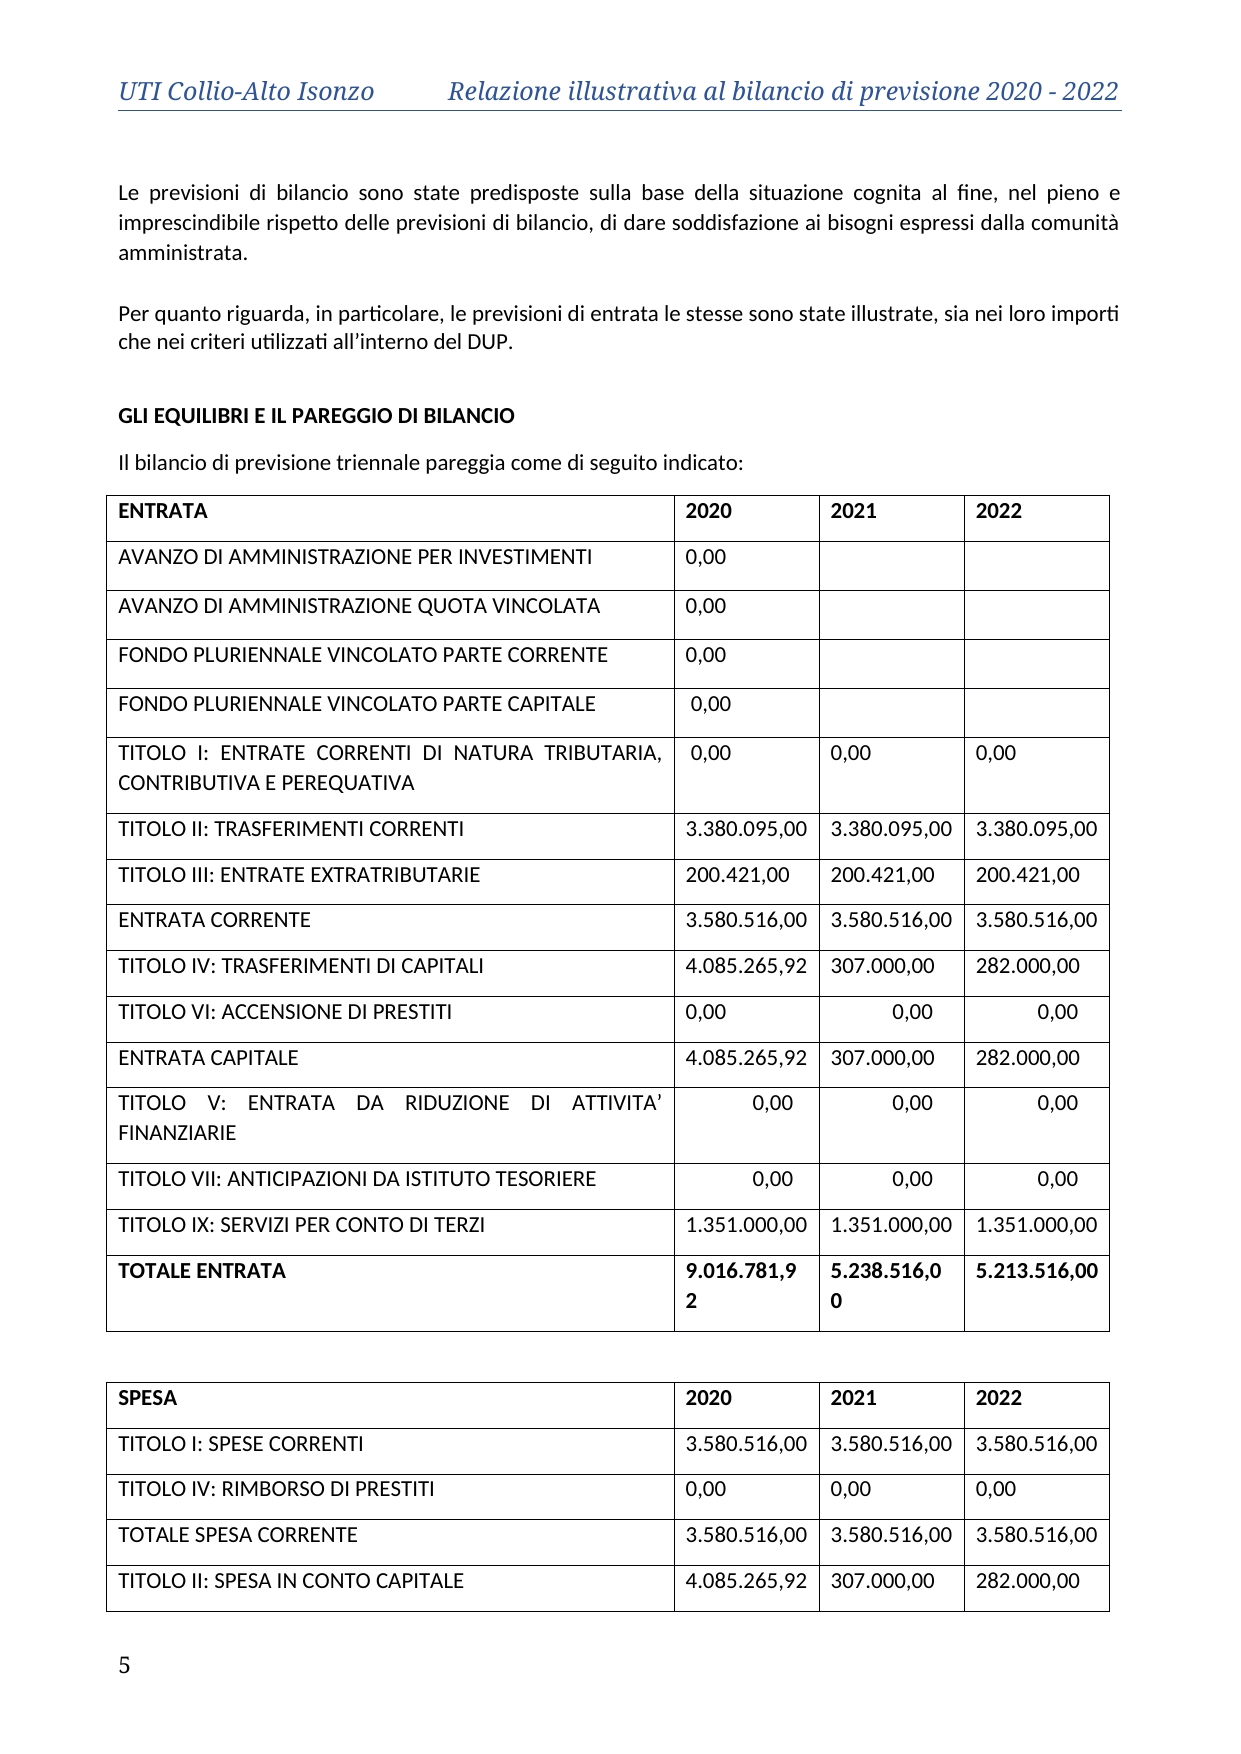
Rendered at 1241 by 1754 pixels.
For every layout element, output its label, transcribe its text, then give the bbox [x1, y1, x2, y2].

table_header ENTRATA [107, 496, 674, 541]
table_cell 0,00 [675, 1088, 819, 1163]
table_cell 3.380.095,00 [965, 814, 1109, 859]
table_cell [965, 591, 1109, 639]
table_cell 0,00 [675, 542, 819, 590]
table_cell 0,00 [675, 997, 819, 1042]
table_cell 1.351.000,00 [675, 1210, 819, 1255]
table_header 2022 [965, 496, 1109, 541]
table_cell 3.580.516,00 [965, 905, 1109, 950]
table_header 2020 [675, 496, 819, 541]
text Per quanto riguarda, in particolare, le previsioni di entrata le stesse sono state illustrate, sia nei loro importi che nei criteri utilizzati all’interno del DUP. [118, 299, 1122, 355]
table_cell 3.580.516,00 [820, 905, 964, 950]
table_cell ENTRATA CAPITALE [107, 1043, 674, 1087]
table_cell 307.000,00 [820, 951, 964, 996]
table_cell 282.000,00 [965, 951, 1109, 996]
table_cell [820, 689, 964, 737]
table_cell FONDO PLURIENNALE VINCOLATO PARTE CORRENTE [107, 640, 674, 688]
table_cell [965, 689, 1109, 737]
table_cell TITOLO II: TRASFERIMENTI CORRENTI [107, 814, 674, 859]
table_cell [820, 542, 964, 590]
text GLI EQUILIBRI E IL PAREGGIO DI BILANCIO [118, 402, 1122, 430]
table_cell 3.580.516,00 [675, 1520, 819, 1565]
table_cell 0,00 [675, 591, 819, 639]
table_cell 0,00 [675, 738, 819, 813]
table_cell 1.351.000,00 [820, 1210, 964, 1255]
table_cell 4.085.265,92 [675, 1566, 819, 1611]
table_cell ENTRATA CORRENTE [107, 905, 674, 950]
table_cell 0,00 [675, 1164, 819, 1209]
table_cell TITOLO II: SPESA IN CONTO CAPITALE [107, 1566, 674, 1611]
table_cell [820, 591, 964, 639]
table_header 2021 [820, 1383, 964, 1428]
table_cell 0,00 [675, 689, 819, 737]
table_cell AVANZO DI AMMINISTRAZIONE QUOTA VINCOLATA [107, 591, 674, 639]
table_cell 0,00 [820, 738, 964, 813]
table_cell 282.000,00 [965, 1043, 1109, 1087]
table_header SPESA [107, 1383, 674, 1428]
table_cell 0,00 [675, 1475, 819, 1519]
table_cell 5.213.516,00 [965, 1256, 1109, 1331]
table_cell 5.238.516,00 [820, 1256, 964, 1331]
table_cell 200.421,00 [675, 860, 819, 904]
table_cell 4.085.265,92 [675, 1043, 819, 1087]
table_cell TITOLO VII: ANTICIPAZIONI DA ISTITUTO TESORIERE [107, 1164, 674, 1209]
table_cell 3.580.516,00 [675, 905, 819, 950]
table_cell 3.380.095,00 [675, 814, 819, 859]
table_cell 0,00 [965, 738, 1109, 813]
table_cell 0,00 [820, 997, 964, 1042]
table_cell 0,00 [820, 1475, 964, 1519]
table_cell TITOLO I: SPESE CORRENTI [107, 1429, 674, 1473]
table_header 2020 [675, 1383, 819, 1428]
table_cell TOTALE ENTRATA [107, 1256, 674, 1331]
table_cell 0,00 [965, 1164, 1109, 1209]
table_cell TITOLO III: ENTRATE EXTRATRIBUTARIE [107, 860, 674, 904]
table_cell TITOLO IV: RIMBORSO DI PRESTITI [107, 1475, 674, 1519]
table_cell 9.016.781,92 [675, 1256, 819, 1331]
table_cell AVANZO DI AMMINISTRAZIONE PER INVESTIMENTI [107, 542, 674, 590]
table_cell 0,00 [965, 1088, 1109, 1163]
table_header 2021 [820, 496, 964, 541]
table_cell 307.000,00 [820, 1566, 964, 1611]
table_cell 3.380.095,00 [820, 814, 964, 859]
table_cell 0,00 [820, 1088, 964, 1163]
table_cell 0,00 [675, 640, 819, 688]
table_cell 3.580.516,00 [675, 1429, 819, 1473]
table_cell 200.421,00 [965, 860, 1109, 904]
table_cell 0,00 [965, 1475, 1109, 1519]
table_cell 4.085.265,92 [675, 951, 819, 996]
table_cell [820, 640, 964, 688]
table_cell [965, 640, 1109, 688]
table_cell 200.421,00 [820, 860, 964, 904]
table_cell 3.580.516,00 [965, 1429, 1109, 1473]
table_cell TITOLO I: ENTRATE CORRENTI DI NATURA TRIBUTARIA, CONTRIBUTIVA E PEREQUATIVA [107, 738, 674, 813]
table_cell 282.000,00 [965, 1566, 1109, 1611]
table_cell TOTALE SPESA CORRENTE [107, 1520, 674, 1565]
table_cell 0,00 [965, 997, 1109, 1042]
table_cell 3.580.516,00 [965, 1520, 1109, 1565]
table_cell TITOLO V: ENTRATA DA RIDUZIONE DI ATTIVITA’ FINANZIARIE [107, 1088, 674, 1163]
table_cell TITOLO IV: TRASFERIMENTI DI CAPITALI [107, 951, 674, 996]
text Le previsioni di bilancio sono state predisposte sulla base della situazione cognita al fine, nel pieno e imprescindibile rispetto delle previsioni di bilancio, di dare soddisfazione ai bisogni espressi dalla comunità amministrata. [118, 178, 1122, 266]
text Il bilancio di previsione triennale pareggia come di seguito indicato: [118, 448, 1122, 477]
table_header 2022 [965, 1383, 1109, 1428]
table_cell FONDO PLURIENNALE VINCOLATO PARTE CAPITALE [107, 689, 674, 737]
table_cell 1.351.000,00 [965, 1210, 1109, 1255]
table_cell 307.000,00 [820, 1043, 964, 1087]
table_cell TITOLO VI: ACCENSIONE DI PRESTITI [107, 997, 674, 1042]
table_cell 3.580.516,00 [820, 1520, 964, 1565]
table_cell 3.580.516,00 [820, 1429, 964, 1473]
table_cell TITOLO IX: SERVIZI PER CONTO DI TERZI [107, 1210, 674, 1255]
table_cell [965, 542, 1109, 590]
table_cell 0,00 [820, 1164, 964, 1209]
